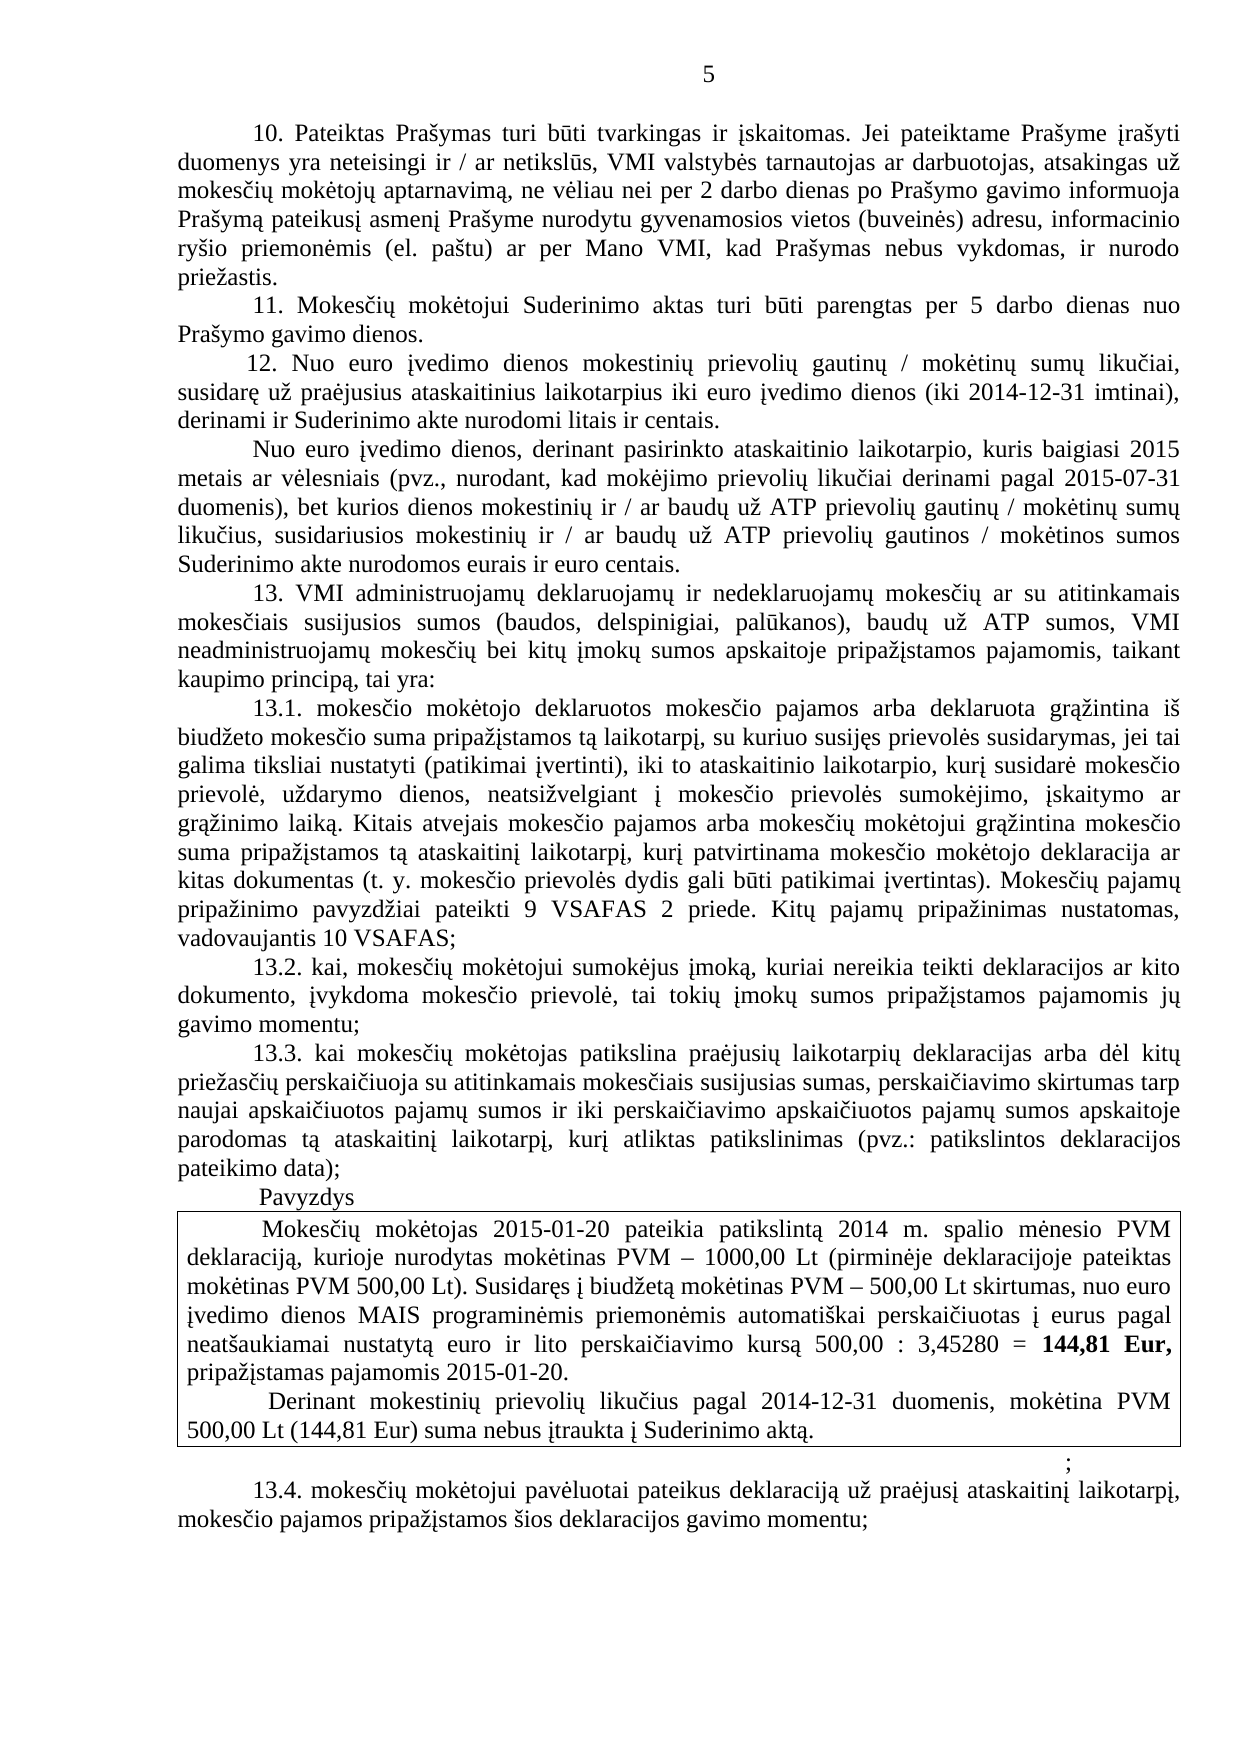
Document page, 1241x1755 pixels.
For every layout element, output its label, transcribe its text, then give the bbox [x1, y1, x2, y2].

text 10. Pateiktas Prašymas turi būti tvarkingas ir įskaitomas. Jei pateiktame Prašyme įrašyti duomenys yra neteisingi ir / ar netikslūs, VMI valstybės tarnautojas ar darbuotojas, atsakingas už mokesčių mokėtojų aptarnavimą, ne vėliau nei per 2 darbo dienas po Prašymo gavimo informuoja Prašymą pateikusį asmenį Prašyme nurodytu gyvenamosios vietos (buveinės) adresu, informacinio ryšio priemonėmis (el. paštu) ar per Mano VMI, kad Prašymas nebus vykdomas, ir nurodo priežastis. [177, 118, 1181, 291]
text Nuo euro įvedimo dienos, derinant pasirinkto ataskaitinio laikotarpio, kuris baigiasi 2015 metais ar vėlesniais (pvz., nurodant, kad mokėjimo prievolių likučiai derinami pagal 2015-07-31 duomenis), bet kurios dienos mokestinių ir / ar baudų už ATP prievolių gautinų / mokėtinų sumų likučius, susidariusios mokestinių ir / ar baudų už ATP prievolių gautinos / mokėtinos sumos Suderinimo akte nurodomos eurais ir euro centais. [177, 434, 1181, 578]
text 13.4. mokesčių mokėtojui pavėluotai pateikus deklaraciją už praėjusį ataskaitinį laikotarpį, mokesčio pajamos pripažįstamos šios deklaracijos gavimo momentu; [177, 1476, 1181, 1533]
text 13.3. kai mokesčių mokėtojas patikslina praėjusių laikotarpių deklaracijas arba dėl kitų priežasčių perskaičiuoja su atitinkamais mokesčiais susijusias sumas, perskaičiavimo skirtumas tarp naujai apskaičiuotos pajamų sumos ir iki perskaičiavimo apskaičiuotos pajamų sumos apskaitoje parodomas tą ataskaitinį laikotarpį, kurį atliktas patikslinimas (pvz.: patikslintos deklaracijos pateikimo data); [177, 1038, 1181, 1182]
text Mokesčių mokėtojas 2015-01-20 pateikia patikslintą 2014 m. spalio mėnesio PVM deklaraciją, kurioje nurodytas mokėtinas PVM – 1000,00 Lt (pirminėje deklaracijoje pateiktas mokėtinas PVM 500,00 Lt). Susidaręs į biudžetą mokėtinas PVM – 500,00 Lt skirtumas, nuo euro įvedimo dienos MAIS programinėmis priemonėmis automatiškai perskaičiuotas į eurus pagal neatšaukiamai nustatytą euro ir lito perskaičiavimo kursą 500,00 : 3,45280 = 144,81 Eur, pripažįstamas pajamomis 2015-01-20. [178, 1212, 1180, 1383]
text 13.1. mokesčio mokėtojo deklaruotos mokesčio pajamos arba deklaruota grąžintina iš biudžeto mokesčio suma pripažįstamos tą laikotarpį, su kuriuo susijęs prievolės susidarymas, jei tai galima tiksliai nustatyti (patikimai įvertinti), iki to ataskaitinio laikotarpio, kurį susidarė mokesčio prievolė, uždarymo dienos, neatsižvelgiant į mokesčio prievolės sumokėjimo, įskaitymo ar grąžinimo laiką. Kitais atvejais mokesčio pajamos arba mokesčių mokėtojui grąžintina mokesčio suma pripažįstamos tą ataskaitinį laikotarpį, kurį patvirtinama mokesčio mokėtojo deklaracija ar kitas dokumentas (t. y. mokesčio prievolės dydis gali būti patikimai įvertintas). Mokesčių pajamų pripažinimo pavyzdžiai pateikti 9 VSAFAS 2 priede. Kitų pajamų pripažinimas nustatomas, vadovaujantis 10 VSAFAS; [177, 693, 1181, 952]
text 13.2. kai, mokesčių mokėtojui sumokėjus įmoką, kuriai nereikia teikti deklaracijos ar kito dokumento, įvykdoma mokesčio prievolė, tai tokių įmokų sumos pripažįstamos pajamomis jų gavimo momentu; [177, 952, 1181, 1038]
text 13. VMI administruojamų deklaruojamų ir nedeklaruojamų mokesčių ar su atitinkamais mokesčiais susijusios sumos (baudos, delspinigiai, palūkanos), baudų už ATP sumos, VMI neadministruojamų mokesčių bei kitų įmokų sumos apskaitoje pripažįstamos pajamomis, taikant kaupimo principą, tai yra: [177, 578, 1181, 693]
text Derinant mokestinių prievolių likučius pagal 2014-12-31 duomenis, mokėtina PVM 500,00 Lt (144,81 Eur) suma nebus įtraukta į Suderinimo aktą. [178, 1383, 1180, 1446]
text 11. Mokesčių mokėtojui Suderinimo aktas turi būti parengtas per 5 darbo dienas nuo Prašymo gavimo dienos. [177, 291, 1181, 348]
text Pavyzdys [177, 1182, 1181, 1211]
text ; [177, 1447, 1181, 1476]
text 12. Nuo euro įvedimo dienos mokestinių prievolių gautinų / mokėtinų sumų likučiai, susidarę už praėjusius ataskaitinius laikotarpius iki euro įvedimo dienos (iki 2014-12-31 imtinai), derinami ir Suderinimo akte nurodomi litais ir centais. [177, 348, 1181, 434]
